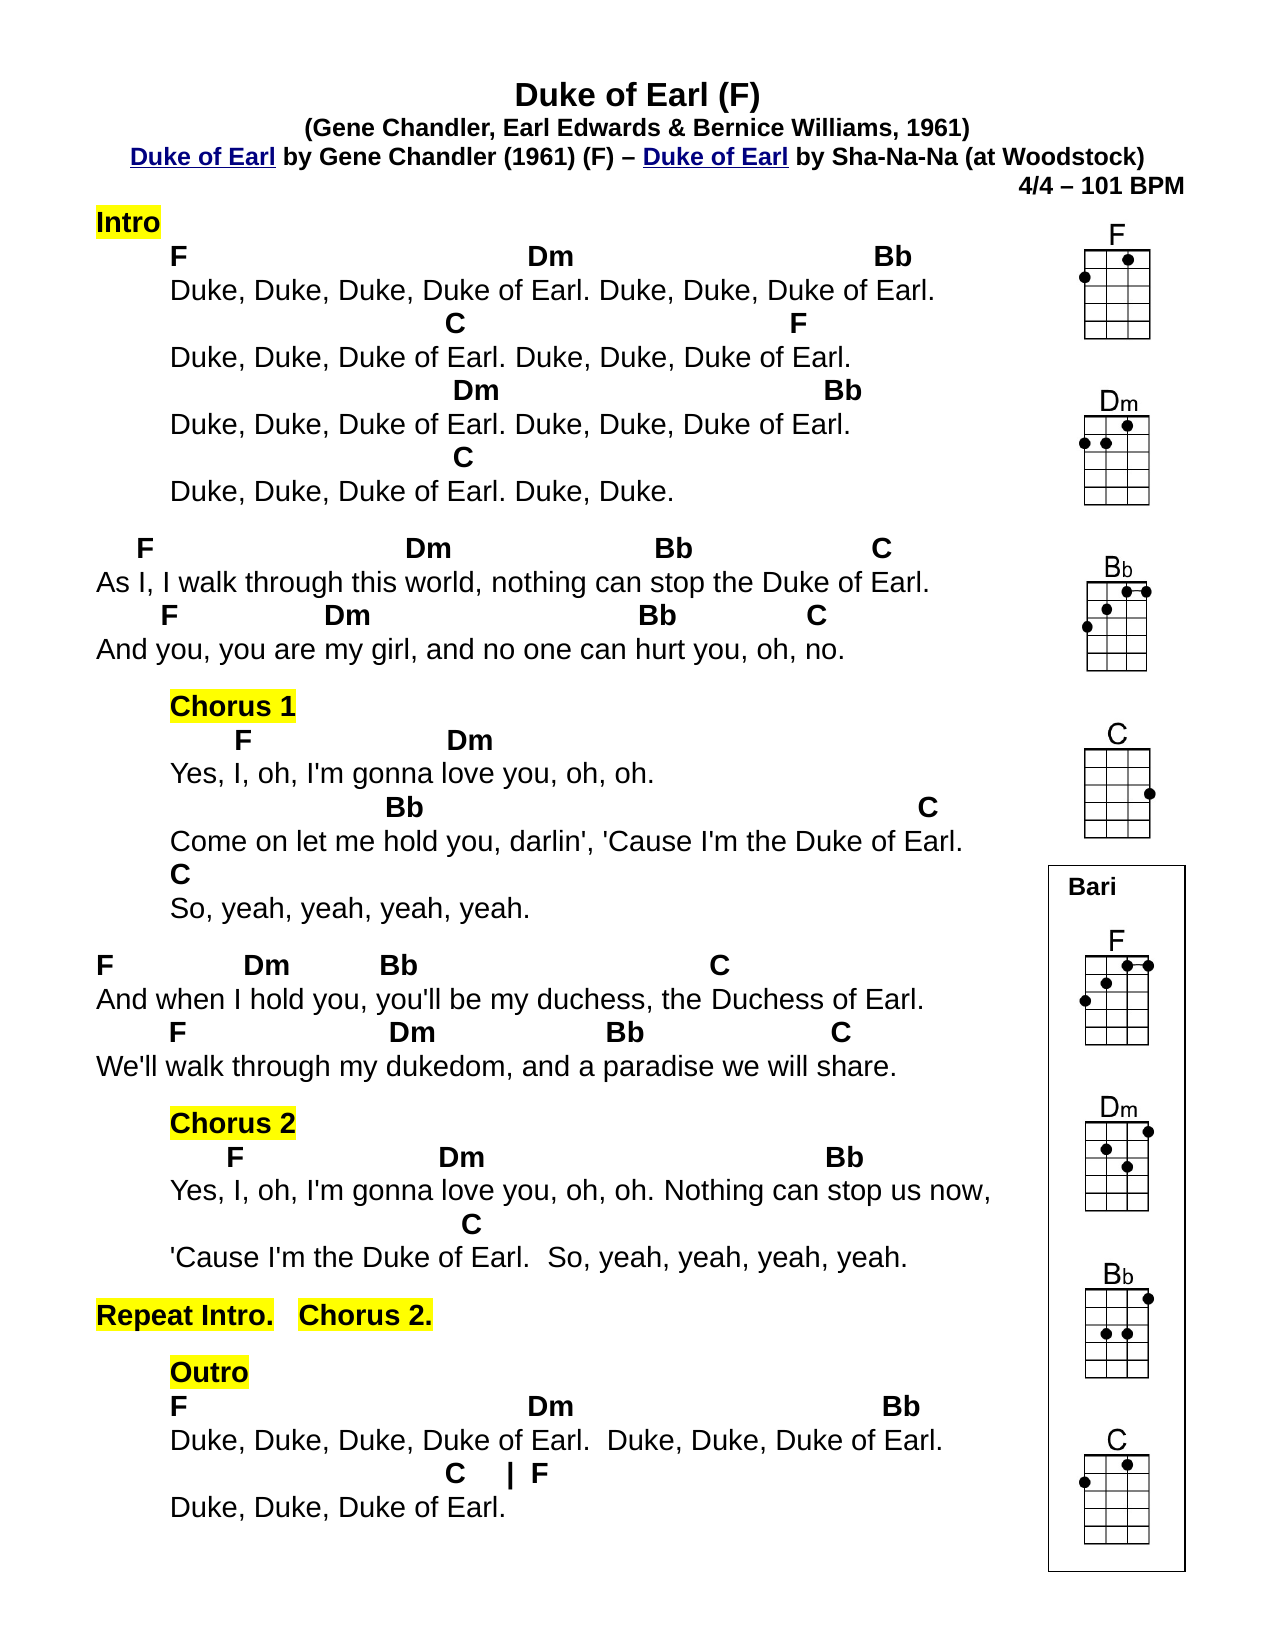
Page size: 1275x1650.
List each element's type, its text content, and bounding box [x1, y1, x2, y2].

table_cell [1049, 1572, 1185, 1588]
text 4/4 – 101 BPM [90, 171, 1185, 200]
table_cell [1049, 1072, 1184, 1238]
table_cell [1049, 366, 1185, 532]
picture [1068, 1244, 1165, 1395]
picture [1067, 704, 1167, 855]
table_cell [1049, 1239, 1184, 1405]
picture [1067, 1410, 1166, 1561]
table_header Intro F Dm Bb Duke, Duke, Duke, Duke of Earl. Duke, Duke, Duke of Earl. C F Duke, Duke, Duke of Earl. Duke, Duke, Duke of Earl. Dm Bb Duke, Duke, Duke of Earl. Duke, Duke, Duke of Earl. C Duke, Duke, Duke of Earl. Duke, Duke. F Dm Bb C As I, I walk through this world, nothing can stop the Duke of Earl. F Dm Bb C And you, you are my girl, and no one can hurt you, oh, no. Chorus 1 F Dm Yes, I, oh, I'm gonna love you, oh, oh. Bb C Come on let me hold you, darlin', 'Cause I'm the Duke of Earl. C So, yeah, yeah, yeah, yeah. F Dm Bb C And when I hold you, you'll be my duchess, the Duchess of Earl. F Dm Bb C We'll walk through my dukedom, and a paradise we will share. Chorus 2 F Dm Bb Yes, I, oh, I'm gonna love you, oh, oh. Nothing can stop us now, C 'Cause I'm the Duke of Earl. So, yeah, yeah, yeah, yeah. Repeat Intro. Chorus 2. Outro F Dm Bb Duke, Duke, Duke, Duke of Earl. Duke, Duke, Duke of Earl. C | F Duke, Duke, Duke of Earl. [90, 200, 1048, 1588]
text Duke of Earl by Gene Chandler (1961) (F) – Duke of Earl by Sha-Na-Na (at Woodstock) [90, 142, 1185, 171]
table_cell [1049, 532, 1185, 698]
text (Gene Chandler, Earl Edwards & Bernice Williams, 1961) [90, 113, 1185, 142]
table_cell [1049, 906, 1184, 1072]
text Duke of Earl (F) [90, 75, 1185, 113]
picture [1067, 371, 1166, 522]
picture [1067, 205, 1167, 356]
table_cell Bari [1049, 866, 1184, 906]
picture [1068, 911, 1165, 1062]
table_cell [1049, 699, 1185, 865]
table_header [1049, 200, 1185, 366]
table_cell [1049, 1405, 1184, 1571]
picture [1068, 1077, 1165, 1228]
picture [1071, 537, 1162, 688]
